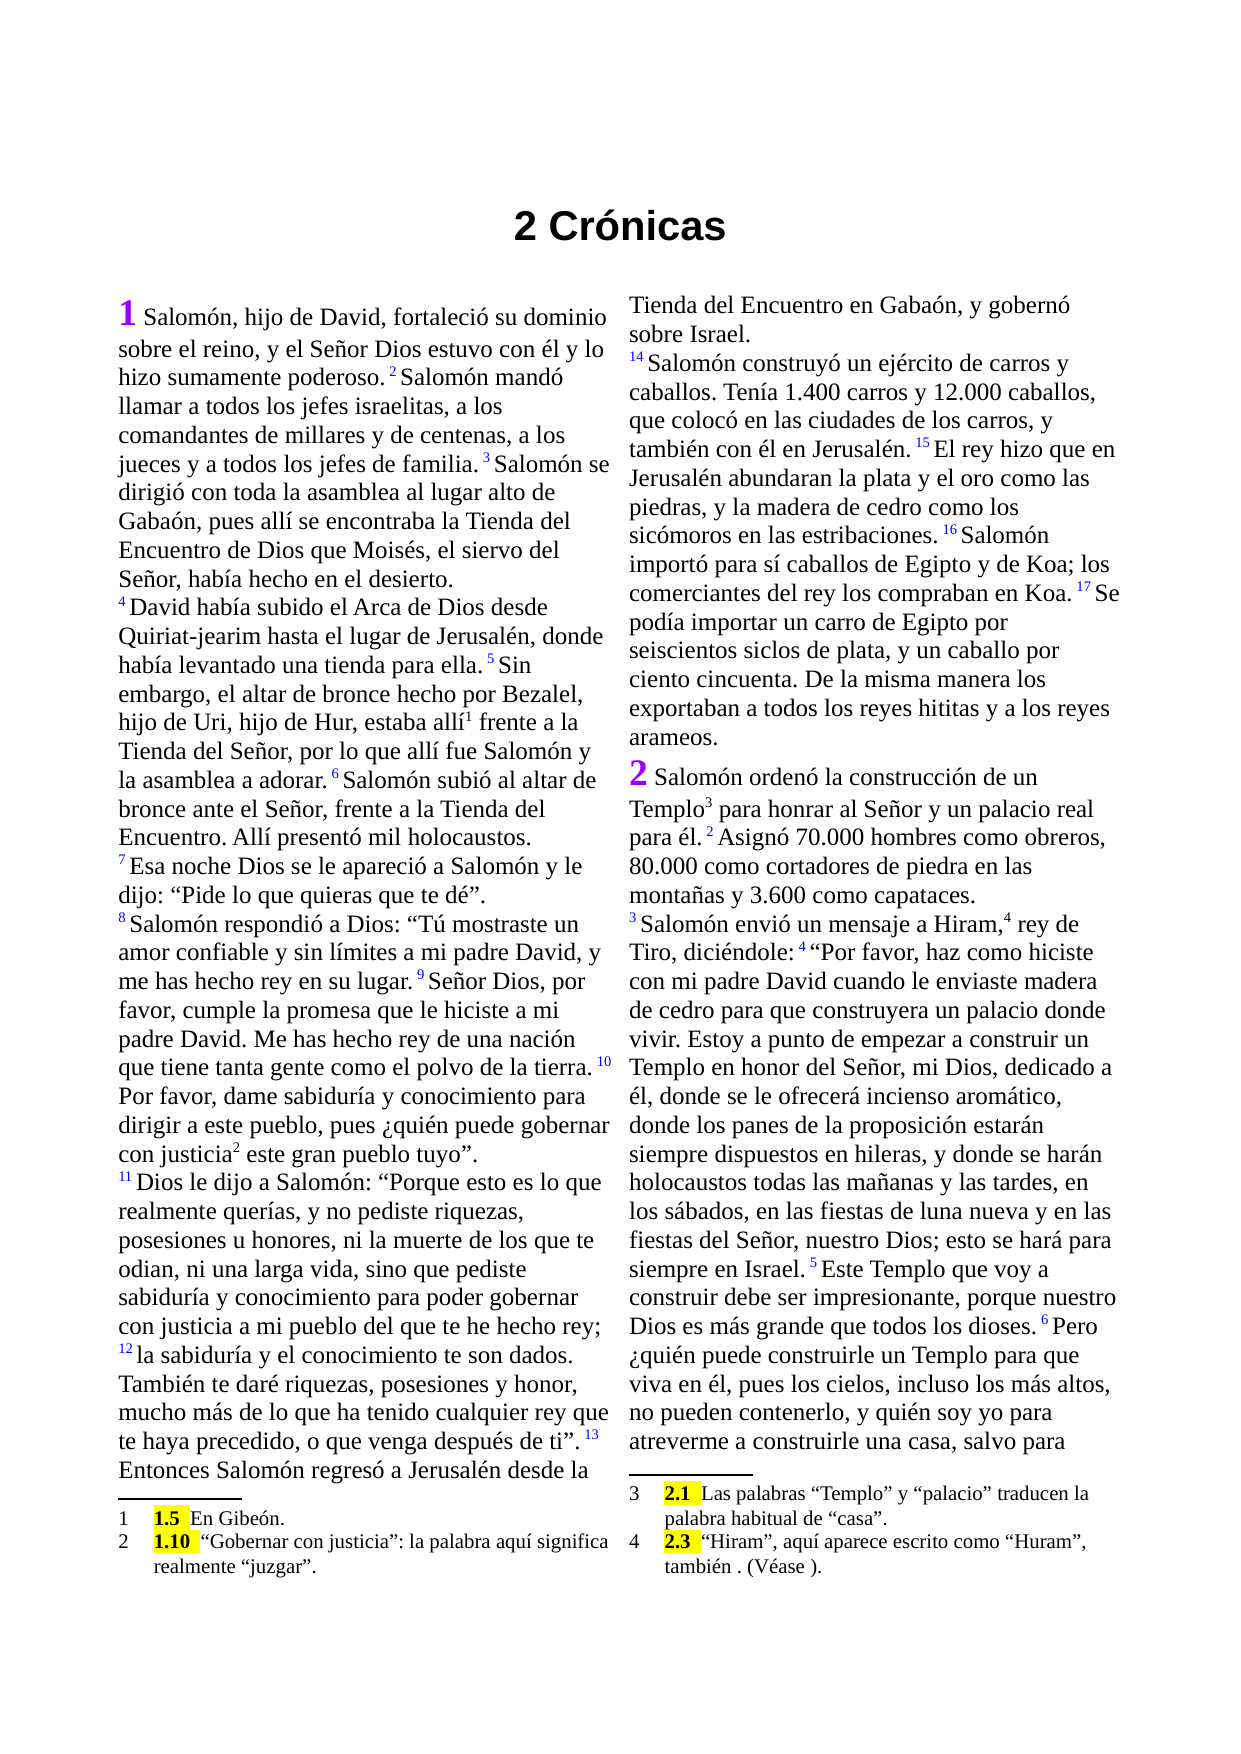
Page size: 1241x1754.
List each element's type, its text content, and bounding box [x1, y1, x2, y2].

text Tienda del Encuentro en Gabaón, y gobernó sobre Israel. [629, 291, 1122, 348]
text 1.5 En Gibeón. [190, 1505, 611, 1529]
text 14 Salomón construyó un ejército de carros y caballos. Tenía 1.400 carros y 12.000 caballos, que colocó en las ciudades de los carros, y también con él en Jerusalén. 15 El rey hizo que en Jerusalén abundaran la plata y el oro como las piedras, y la madera de cedro como los sicómoros en las estribaciones. 16 Salomón importó para sí caballos de Egipto y de Koa; los comerciantes del rey los compraban en Koa. 17 Se podía importar un carro de Egipto por seiscientos siclos de plata, y un caballo por ciento cincuenta. De la misma manera los exportaban a todos los reyes hititas y a los reyes arameos. [629, 348, 1122, 751]
text 1.10 “Gobernar con justicia”: la palabra aquí significa realmente “juzgar”. [118, 1529, 611, 1578]
text 1.5 En Gibeón. [118, 1505, 154, 1529]
text 2 Salomón ordenó la construcción de un Templo para honrar al Señor y un palacio real para él. 2 Asignó 70.000 hombres como obreros, 80.000 como cortadores de piedra en las montañas y 3.600 como capataces. [629, 751, 1122, 909]
text 2.1 Las palabras “Templo” y “palacio” traducen la palabra habitual de “casa”. [629, 1481, 1122, 1529]
text 4 David había subido el Arca de Dios desde Quiriat-jearim hasta el lugar de Jerusalén, donde había levantado una tienda para ella. 5 Sin embargo, el altar de bronce hecho por Bezalel, hijo de Uri, hijo de Hur, estaba allí frente a la Tienda del Señor, por lo que allí fue Salomón y la asamblea a adorar. 6 Salomón subió al altar de bronce ante el Señor, frente a la Tienda del Encuentro. Allí presentó mil holocaustos. [118, 592, 611, 851]
text 2.3 “Hiram”, aquí aparece escrito como “Huram”, también . (Véase ). [629, 1529, 1122, 1578]
text 11 Dios le dijo a Salomón: “Porque esto es lo que realmente querías, y no pediste riquezas, posesiones u honores, ni la muerte de los que te odian, ni una larga vida, sino que pediste sabiduría y conocimiento para poder gobernar con justicia a mi pueblo del que te he hecho rey; 12 la sabiduría y el conocimiento te son dados. También te daré riquezas, posesiones y honor, mucho más de lo que ha tenido cualquier rey que te haya precedido, o que venga después de ti”. 13 Entonces Salomón regresó a Jerusalén desde la [118, 1167, 611, 1484]
text 3 Salomón envió un mensaje a Hiram, rey de Tiro, diciéndole: 4 “Por favor, haz como hiciste con mi padre David cuando le enviaste madera de cedro para que construyera un palacio donde vivir. Estoy a punto de empezar a construir un Templo en honor del Señor, mi Dios, dedicado a él, donde se le ofrecerá incienso aromático, donde los panes de la proposición estarán siempre dispuestos en hileras, y donde se harán holocaustos todas las mañanas y las tardes, en los sábados, en las fiestas de luna nueva y en las fiestas del Señor, nuestro Dios; esto se hará para siempre en Israel. 5 Este Templo que voy a construir debe ser impresionante, porque nuestro Dios es más grande que todos los dioses. 6 Pero ¿quién puede construirle un Templo para que viva en él, pues los cielos, incluso los más altos, no pueden contenerlo, y quién soy yo para atreverme a construirle una casa, salvo para [629, 909, 1122, 1455]
text 8 Salomón respondió a Dios: “Tú mostraste un amor confiable y sin límites a mi padre David, y me has hecho rey en su lugar. 9 Señor Dios, por favor, cumple la promesa que le hiciste a mi padre David. Me has hecho rey de una nación que tiene tanta gente como el polvo de la tierra. 10 Por favor, dame sabiduría y conocimiento para dirigir a este pueblo, pues ¿quién puede gobernar con justicia este gran pueblo tuyo”. [118, 909, 611, 1167]
text 7 Esa noche Dios se le apareció a Salomón y le dijo: “Pide lo que quieras que te dé”. [118, 851, 611, 909]
text 1 Salomón, hijo de David, fortaleció su dominio sobre el reino, y el Señor Dios estuvo con él y lo hizo sumamente poderoso. 2 Salomón mandó llamar a todos los jefes israelitas, a los comandantes de millares y de centenas, a los jueces y a todos los jefes de familia. 3 Salomón se dirigió con toda la asamblea al lugar alto de Gabaón, pues allí se encontraba la Tienda del Encuentro de Dios que Moisés, el siervo del Señor, había hecho en el desierto. [118, 291, 611, 592]
title 2 Crónicas [118, 201, 1122, 249]
